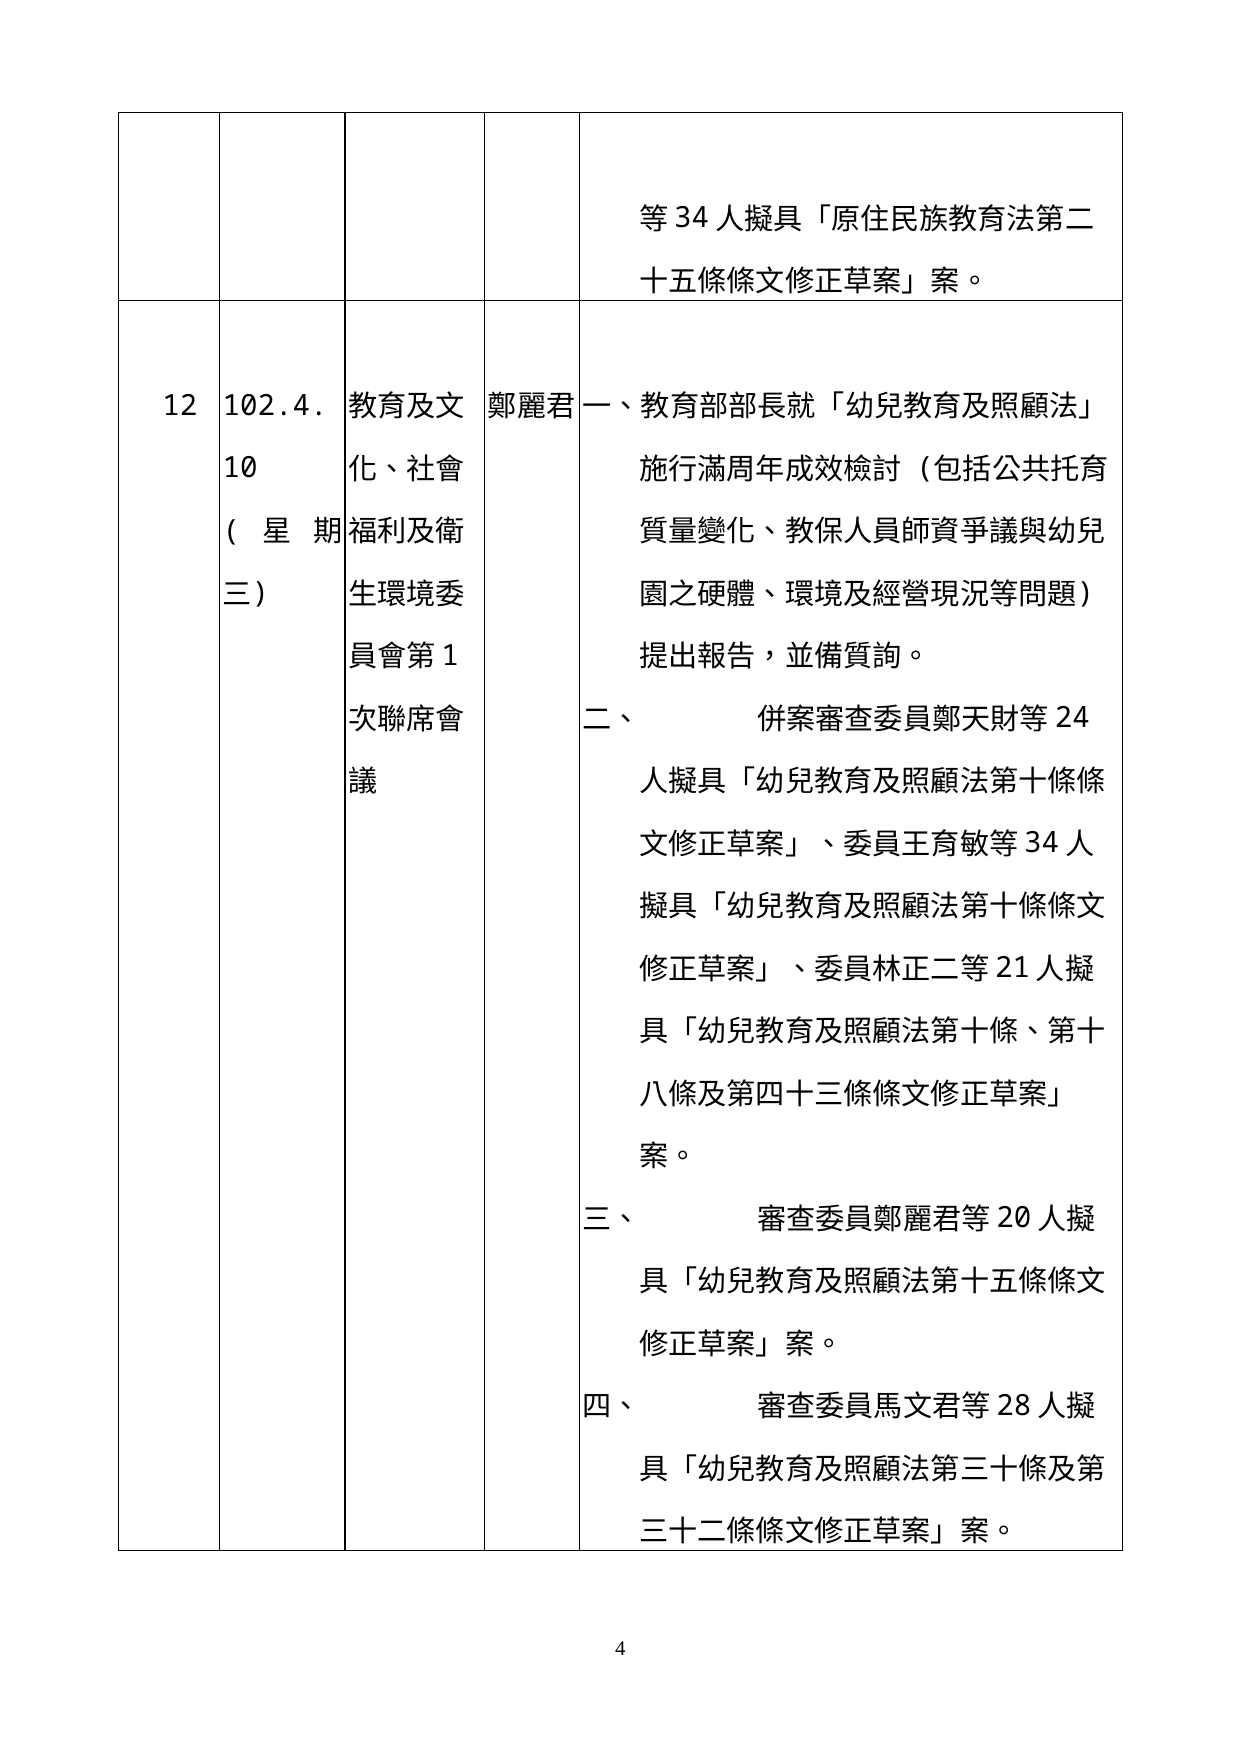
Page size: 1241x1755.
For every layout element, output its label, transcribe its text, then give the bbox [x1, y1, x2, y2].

table_cell [346, 113, 484, 300]
table_cell [119, 113, 219, 300]
table_cell 102.4.10 (星期三) [220, 301, 344, 1550]
table_cell 一、教育部部長就「幼兒教育及照顧法」施行滿周年成效檢討 (包括公共托育質量變化、教保人員師資爭議與幼兒園之硬體、環境及經營現況等問題)提出報告，並備質詢。 二、 併案審查委員鄭天財等24人擬具「幼兒教育及照顧法第十條條文修正草案」、委員王育敏等34人擬具「幼兒教育及照顧法第十條條文修正草案」、委員林正二等21人擬具「幼兒教育及照顧法第十條、第十八條及第四十三條條文修正草案」案。 三、 審查委員鄭麗君等20人擬具「幼兒教育及照顧法第十五條條文修正草案」案。 四、 審查委員馬文君等28人擬具「幼兒教育及照顧法第三十條及第三十二條條文修正草案」案。 [580, 301, 1122, 1550]
table_cell [220, 113, 344, 300]
table_cell 教育及文化、社會福利及衛生環境委員會第1次聯席會議 [346, 301, 484, 1550]
table_cell 等34人擬具「原住民族教育法第二十五條條文修正草案」案。 [580, 113, 1122, 300]
table_cell 鄭麗君 [485, 301, 579, 1550]
table_cell [119, 301, 219, 1550]
table_cell [485, 113, 579, 300]
